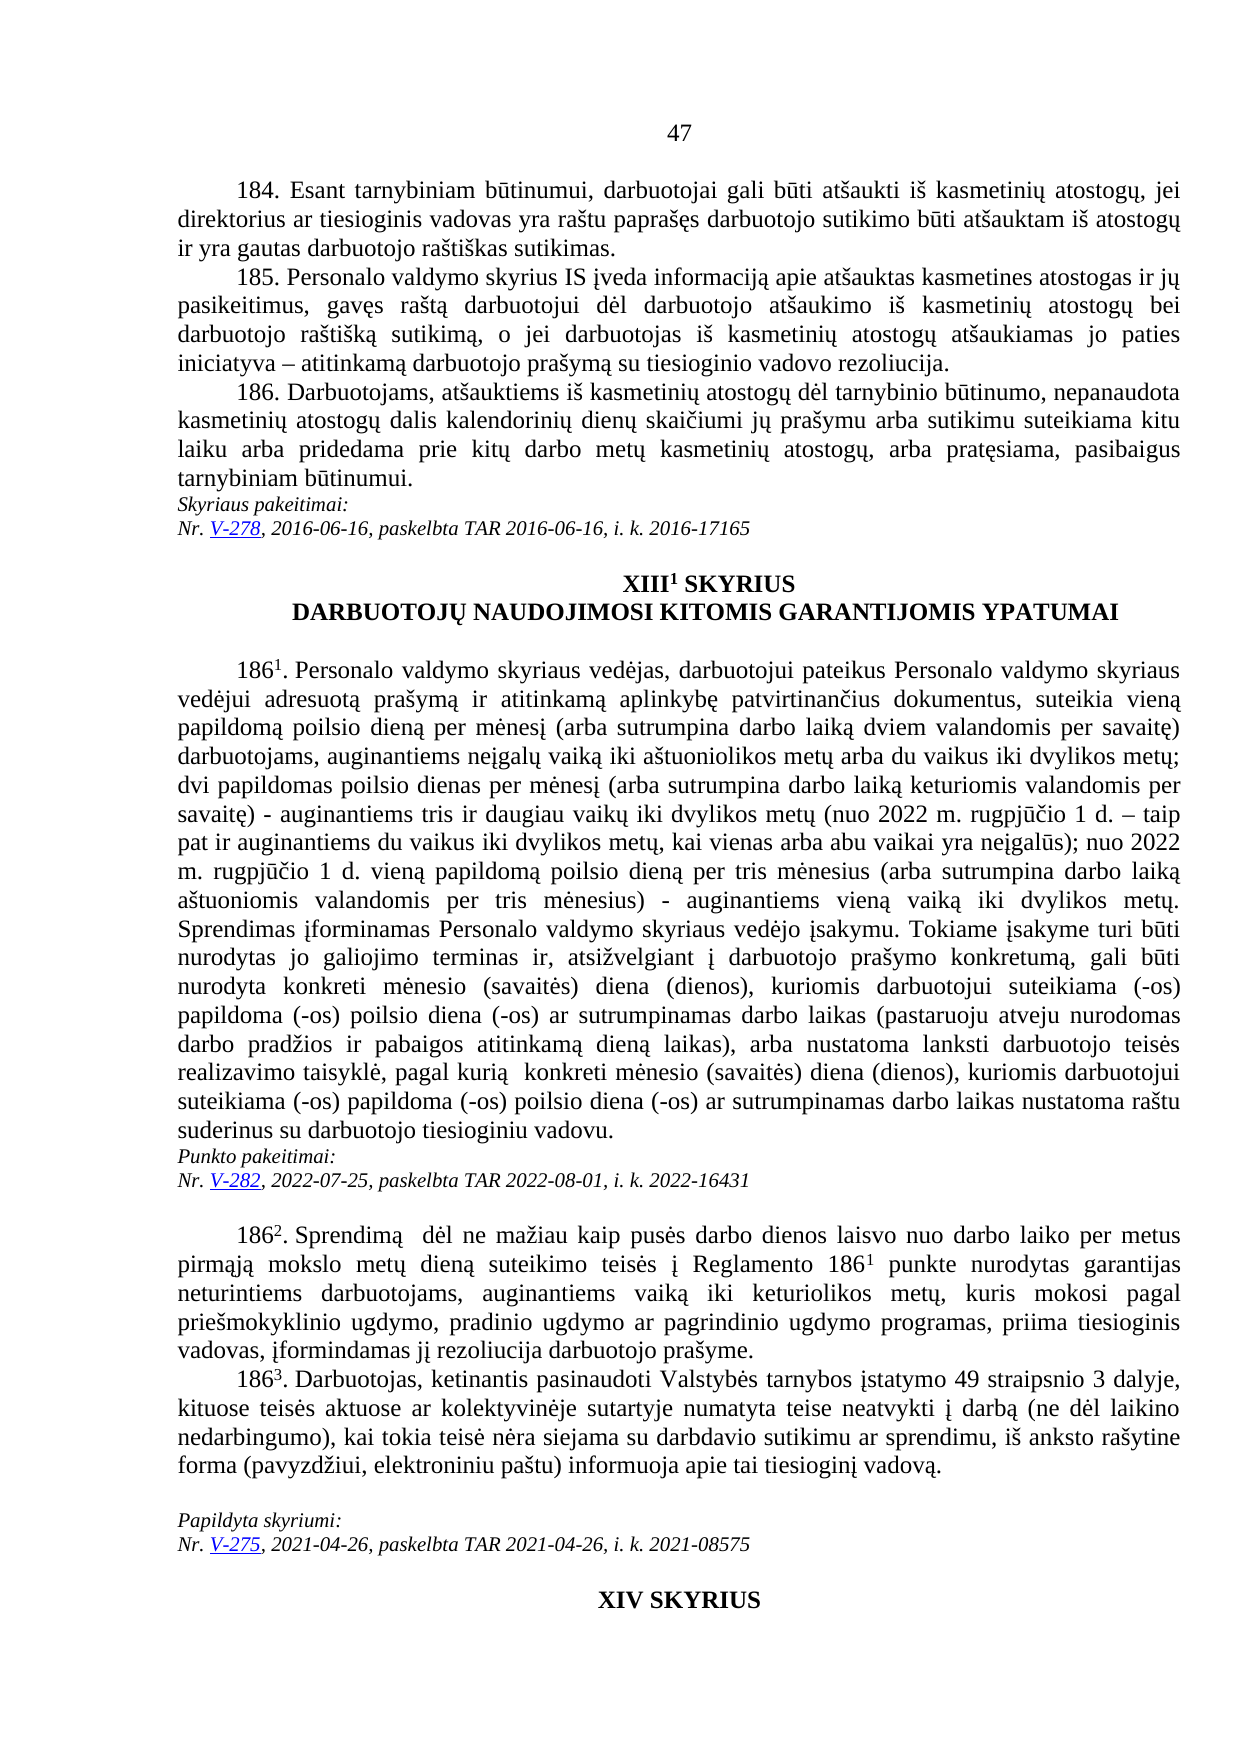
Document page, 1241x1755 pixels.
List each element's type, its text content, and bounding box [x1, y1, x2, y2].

text 1863. Darbuotojas, ketinantis pasinaudoti Valstybės tarnybos įstatymo 49 straipsnio 3 dalyje, kituose teisės aktuose ar kolektyvinėje sutartyje numatyta teise neatvykti į darbą (ne dėl laikino nedarbingumo), kai tokia teisė nėra siejama su darbdavio sutikimu ar sprendimu, iš anksto rašytine forma (pavyzdžiui, elektroniniu paštu) informuoja apie tai tiesioginį vadovą. [177, 1364, 1181, 1479]
text XIII1 SKYRIUS [177, 569, 1181, 597]
text 186. Darbuotojams, atšauktiems iš kasmetinių atostogų dėl tarnybinio būtinumo, nepanaudota kasmetinių atostogų dalis kalendorinių dienų skaičiumi jų prašymu arba sutikimu suteikiama kitu laiku arba pridedama prie kitų darbo metų kasmetinių atostogų, arba pratęsiama, pasibaigus tarnybiniam būtinumui. [177, 377, 1181, 492]
text Nr. V-275, 2021-04-26, paskelbta TAR 2021-04-26, i. k. 2021-08575 [177, 1532, 1181, 1556]
text Papildyta skyriumi: [177, 1508, 1181, 1532]
text 185. Personalo valdymo skyrius IS įveda informaciją apie atšauktas kasmetines atostogas ir jų pasikeitimus, gavęs raštą darbuotojui dėl darbuotojo atšaukimo iš kasmetinių atostogų bei darbuotojo raštišką sutikimą, o jei darbuotojas iš kasmetinių atostogų atšaukiamas jo paties iniciatyva – atitinkamą darbuotojo prašymą su tiesioginio vadovo rezoliucija. [177, 262, 1181, 377]
text Skyriaus pakeitimai: [177, 492, 1181, 516]
text Nr. V-282, 2022-07-25, paskelbta TAR 2022-08-01, i. k. 2022-16431 [177, 1168, 1181, 1192]
text 184. Esant tarnybiniam būtinumui, darbuotojai gali būti atšaukti iš kasmetinių atostogų, jei direktorius ar tiesioginis vadovas yra raštu paprašęs darbuotojo sutikimo būti atšauktam iš atostogų ir yra gautas darbuotojo raštiškas sutikimas. [177, 176, 1181, 262]
text 1862. Sprendimą dėl ne mažiau kaip pusės darbo dienos laisvo nuo darbo laiko per metus pirmąją mokslo metų dieną suteikimo teisės į Reglamento 1861 punkte nurodytas garantijas neturintiems darbuotojams, auginantiems vaiką iki keturiolikos metų, kuris mokosi pagal priešmokyklinio ugdymo, pradinio ugdymo ar pagrindinio ugdymo programas, priima tiesioginis vadovas, įformindamas jį rezoliucija darbuotojo prašyme. [177, 1221, 1181, 1364]
text Punkto pakeitimai: [177, 1144, 1181, 1168]
text XIV SKYRIUS [177, 1585, 1181, 1614]
text Nr. V-278, 2016-06-16, paskelbta TAR 2016-06-16, i. k. 2016-17165 [177, 516, 1181, 540]
text Darbuotojų naudojimosi kitomis GARANTIJomis ypatumai [177, 597, 1181, 626]
text 1861. Personalo valdymo skyriaus vedėjas, darbuotojui pateikus Personalo valdymo skyriaus vedėjui adresuotą prašymą ir atitinkamą aplinkybę patvirtinančius dokumentus, suteikia vieną papildomą poilsio dieną per mėnesį (arba sutrumpina darbo laiką dviem valandomis per savaitę) darbuotojams, auginantiems neįgalų vaiką iki aštuoniolikos metų arba du vaikus iki dvylikos metų; dvi papildomas poilsio dienas per mėnesį (arba sutrumpina darbo laiką keturiomis valandomis per savaitę) - auginantiems tris ir daugiau vaikų iki dvylikos metų (nuo 2022 m. rugpjūčio 1 d. – taip pat ir auginantiems du vaikus iki dvylikos metų, kai vienas arba abu vaikai yra neįgalūs); nuo 2022 m. rugpjūčio 1 d. vieną papildomą poilsio dieną per tris mėnesius (arba sutrumpina darbo laiką aštuoniomis valandomis per tris mėnesius) - auginantiems vieną vaiką iki dvylikos metų. Sprendimas įforminamas Personalo valdymo skyriaus vedėjo įsakymu. Tokiame įsakyme turi būti nurodytas jo galiojimo terminas ir, atsižvelgiant į darbuotojo prašymo konkretumą, gali būti nurodyta konkreti mėnesio (savaitės) diena (dienos), kuriomis darbuotojui suteikiama (-os) papildoma (-os) poilsio diena (-os) ar sutrumpinamas darbo laikas (pastaruoju atveju nurodomas darbo pradžios ir pabaigos atitinkamą dieną laikas), arba nustatoma lanksti darbuotojo teisės realizavimo taisyklė, pagal kurią konkreti mėnesio (savaitės) diena (dienos), kuriomis darbuotojui suteikiama (-os) papildoma (-os) poilsio diena (-os) ar sutrumpinamas darbo laikas nustatoma raštu suderinus su darbuotojo tiesioginiu vadovu. [177, 655, 1181, 1144]
